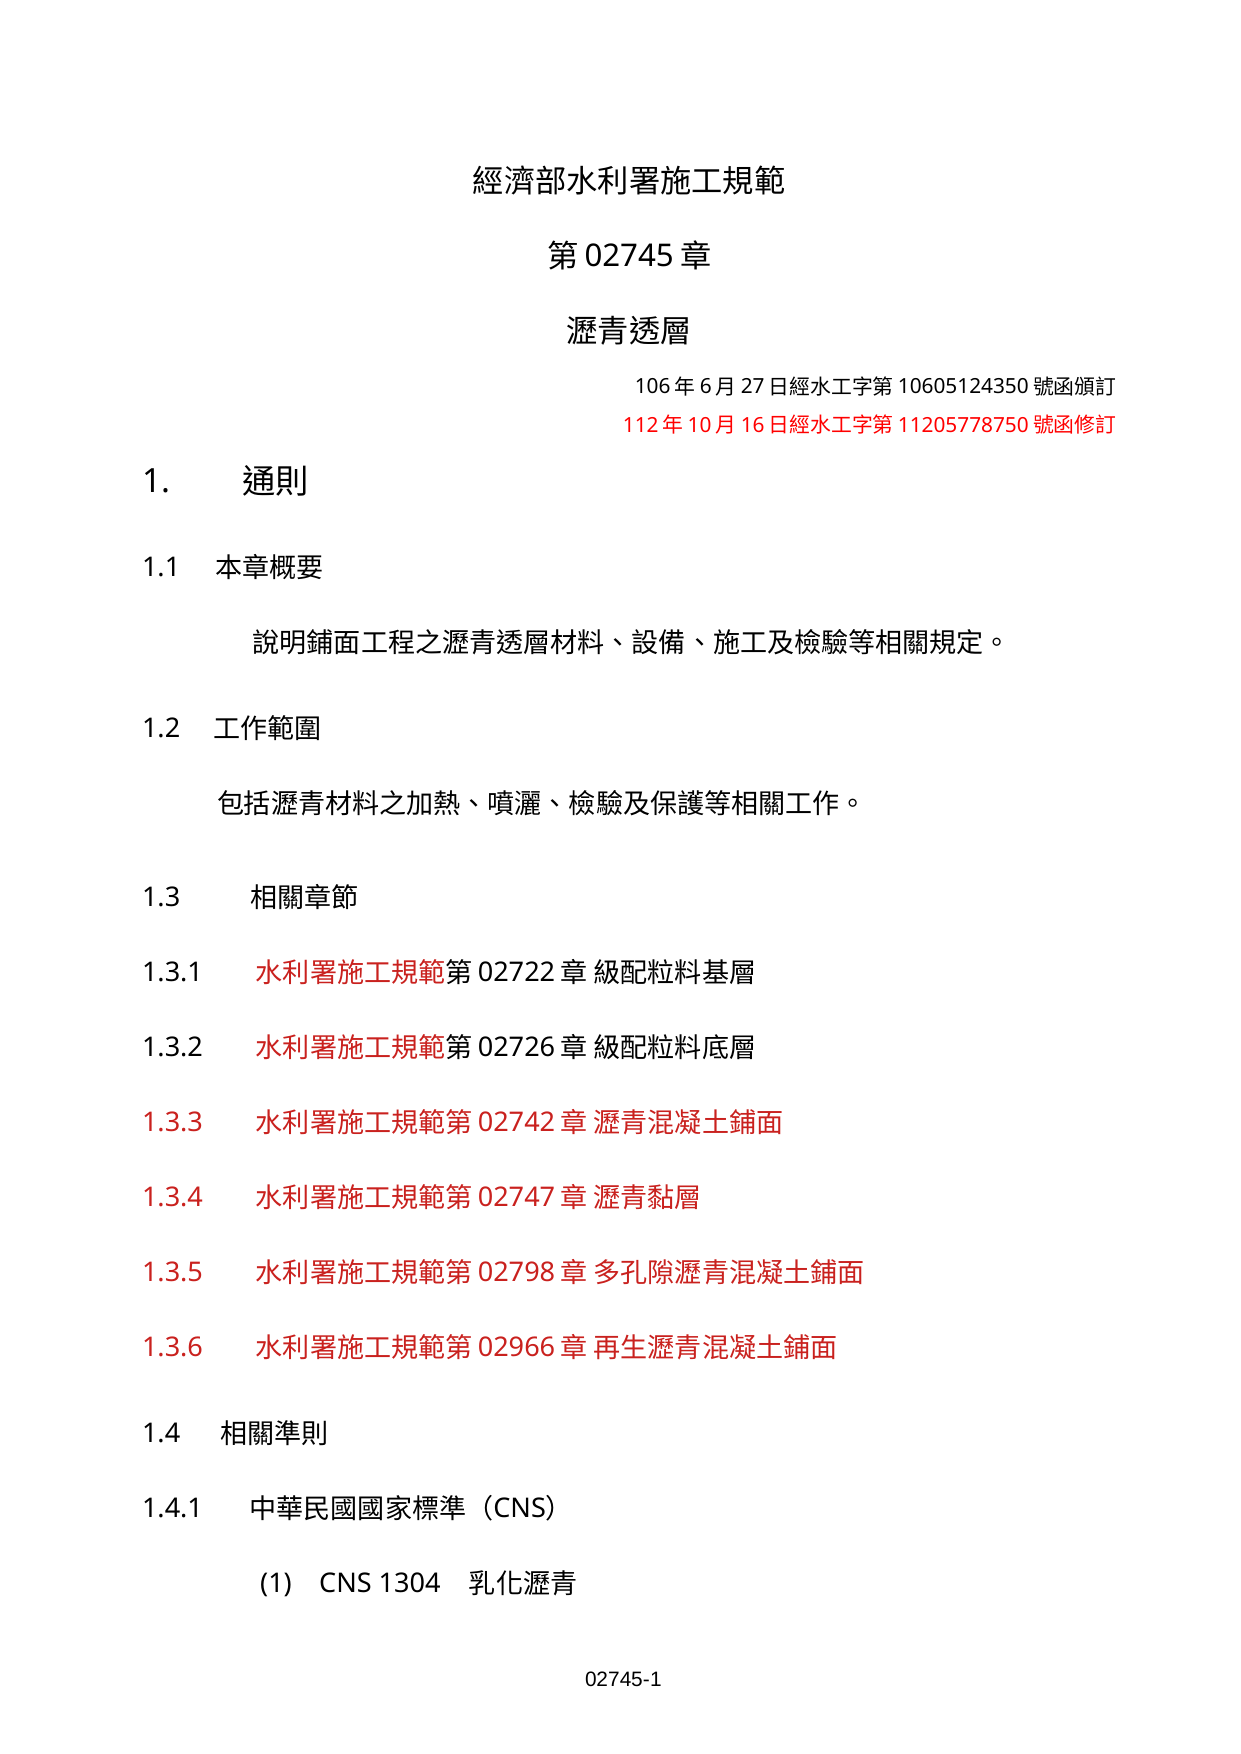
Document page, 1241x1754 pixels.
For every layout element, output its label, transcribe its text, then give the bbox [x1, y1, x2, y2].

text 1.4.1 中華民國國家標準（CNS） [142, 1469, 1116, 1544]
text 1.3.3 水利署施工規範第02742章 瀝青混凝土鋪面 [142, 1083, 1116, 1158]
text 1.2 工作範圍 [142, 689, 1116, 764]
text 1.4 相關準則 [142, 1394, 1116, 1469]
subtitle 112年10月16日經水工字第11205778750號函修訂 [142, 404, 1116, 442]
text 經濟部水利署施工規範 [142, 142, 1116, 217]
text 1. 通則 [142, 442, 1116, 517]
text 1.3.6 水利署施工規範第02966章 再生瀝青混凝土鋪面 [142, 1308, 1116, 1383]
text 包括瀝青材料之加熱、噴灑、檢驗及保護等相關工作。 [196, 764, 1116, 839]
text 106年6月27日經水工字第10605124350號函頒訂 [142, 367, 1116, 404]
text (1) CNS 1304 乳化瀝青 [260, 1544, 1116, 1619]
text 1.3.4 水利署施工規範第02747章 瀝青黏層 [142, 1158, 1116, 1233]
text 1.3.1 水利署施工規範第02722章 級配粒料基層 [142, 933, 1116, 1008]
text 說明鋪面工程之瀝青透層材料、設備、施工及檢驗等相關規定。 [252, 603, 1116, 678]
text 1.1 本章概要 [142, 528, 1116, 603]
text 瀝青透層 [142, 292, 1116, 367]
text 1.3.2 水利署施工規範第02726章 級配粒料底層 [142, 1008, 1116, 1083]
text 1.3.5 水利署施工規範第02798章 多孔隙瀝青混凝土鋪面 [142, 1233, 1116, 1308]
text 第02745章 [142, 217, 1116, 292]
text 1.3 相關章節 [142, 858, 1116, 933]
